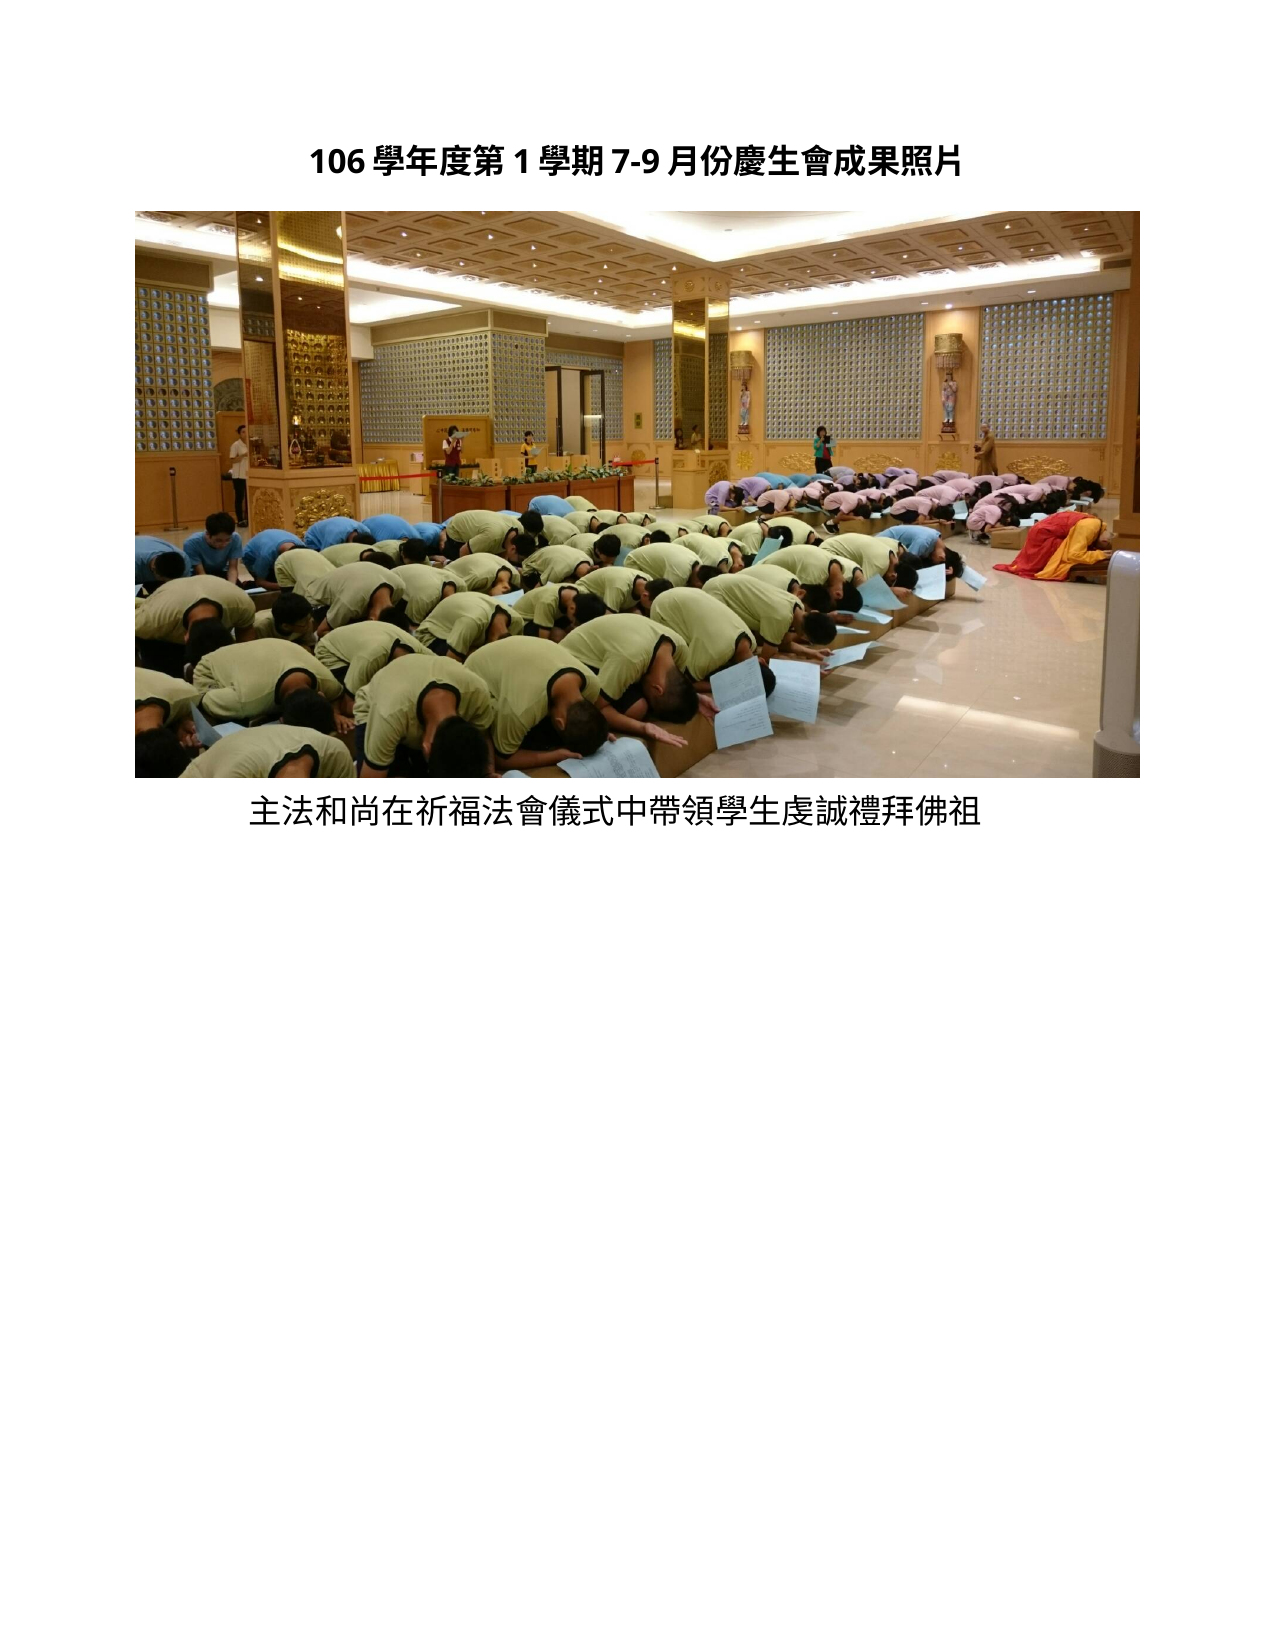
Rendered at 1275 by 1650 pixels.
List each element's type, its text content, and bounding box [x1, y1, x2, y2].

text 106學年度第1學期7-9月份慶生會成果照片 [135, 135, 1140, 183]
picture [135, 211, 1140, 778]
text 主法和尚在祈福法會儀式中帶領學生虔誠禮拜佛祖 [135, 778, 1140, 833]
